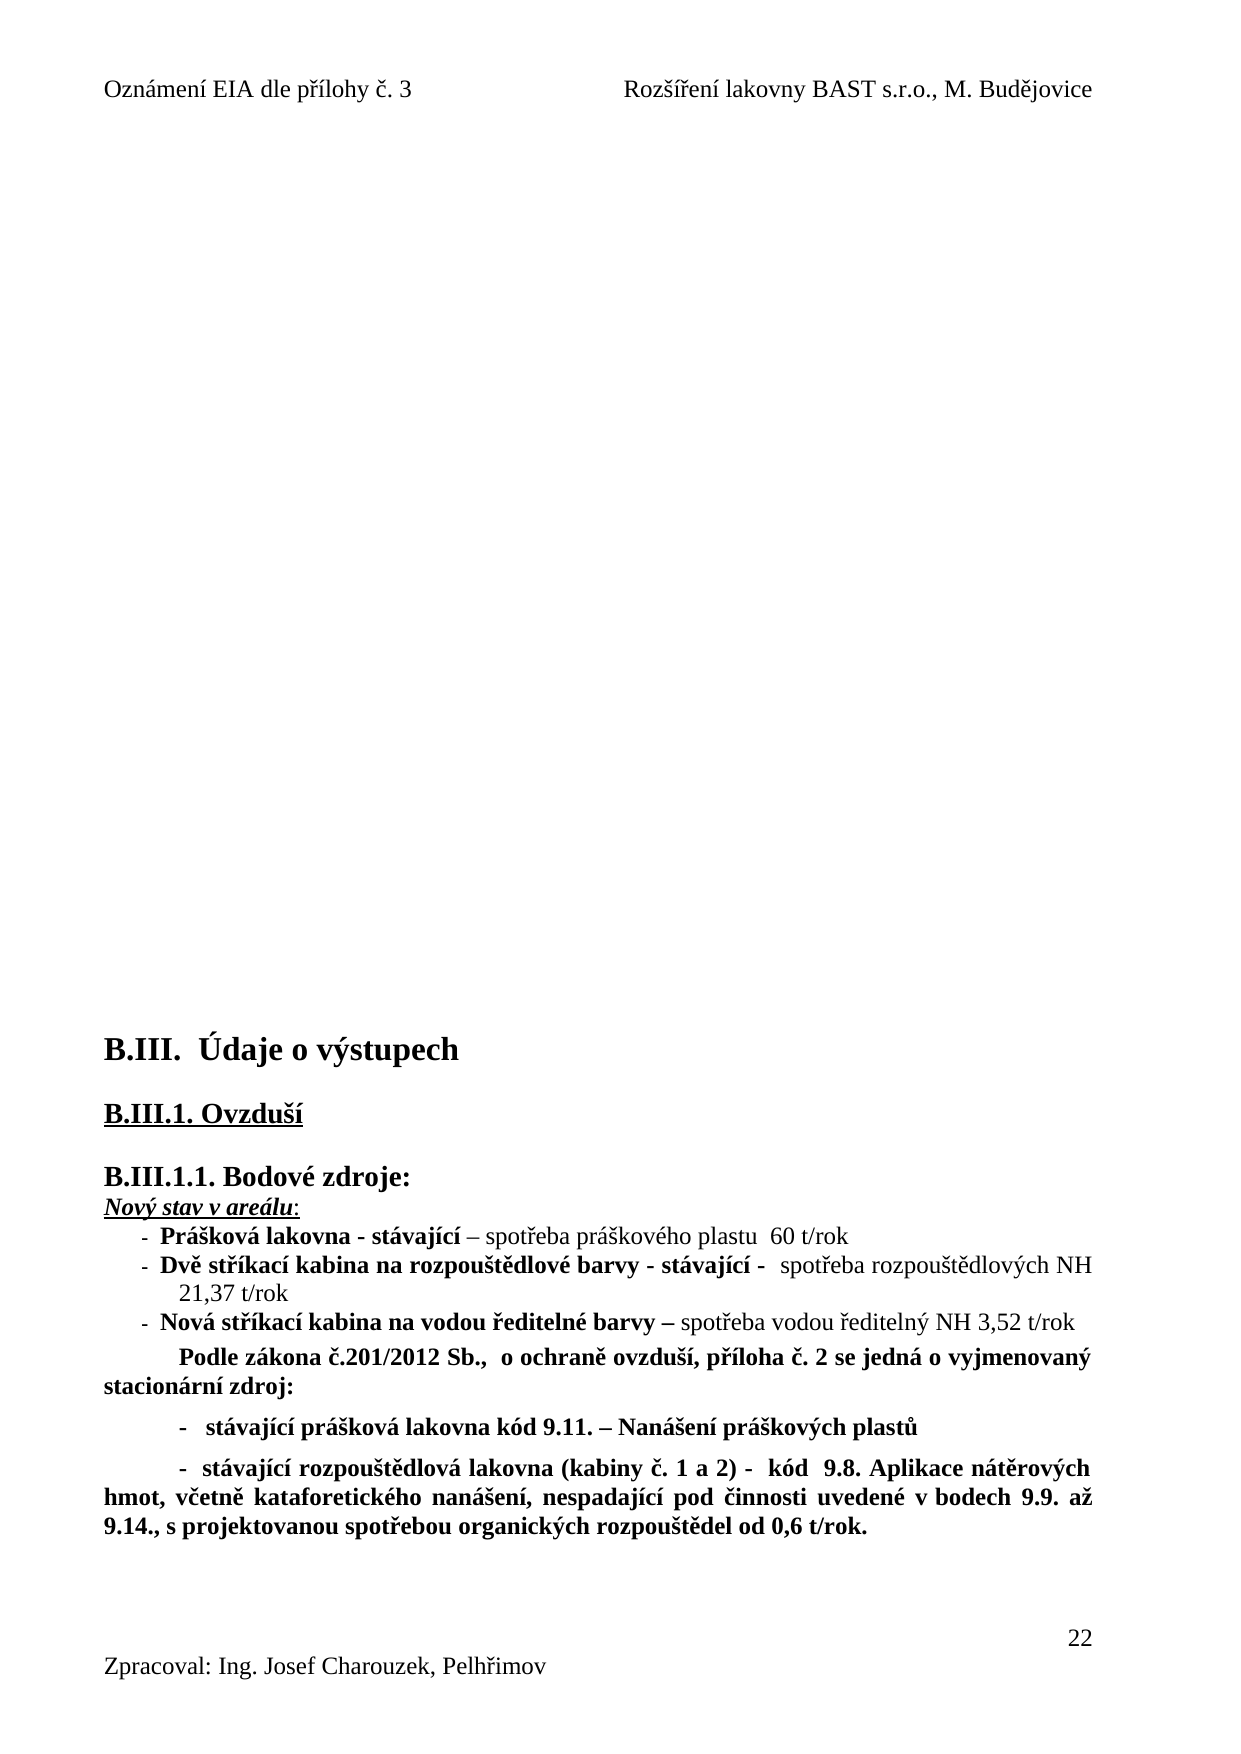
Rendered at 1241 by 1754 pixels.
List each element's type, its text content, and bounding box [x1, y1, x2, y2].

text B.III.1.1. Bodové zdroje: [103, 1159, 1093, 1192]
list Dvě stříkací kabina na rozpouštědlové barvy - stávající - spotřeba rozpouštědlových NH 21,37 t/rok [141, 1250, 1093, 1307]
text - stávající rozpouštědlová lakovna (kabiny č. 1 a 2) - kód 9.8. Aplikace nátěrových hmot, včetně kataforetického nanášení, nespadající pod činnosti uvedené v bodech 9.9. až 9.14., s projektovanou spotřebou organických rozpouštědel od 0,6 t/rok. [103, 1453, 1093, 1540]
list Prášková lakovna - stávající – spotřeba práškového plastu 60 t/rok [141, 1221, 1093, 1250]
text Nový stav v areálu: [103, 1192, 1093, 1221]
list Nová stříkací kabina na vodou ředitelné barvy – spotřeba vodou ředitelný NH 3,52 t/rok [141, 1307, 1093, 1336]
text Podle zákona č.201/2012 Sb., o ochraně ovzduší, příloha č. 2 se jedná o vyjmenovaný stacionární zdroj: [103, 1342, 1093, 1400]
text - stávající prášková lakovna kód 9.11. – Nanášení práškových plastů [103, 1412, 1093, 1441]
text B.III.1. Ovzduší [103, 1096, 1093, 1130]
text B.III. Údaje o výstupech [103, 1029, 1093, 1068]
